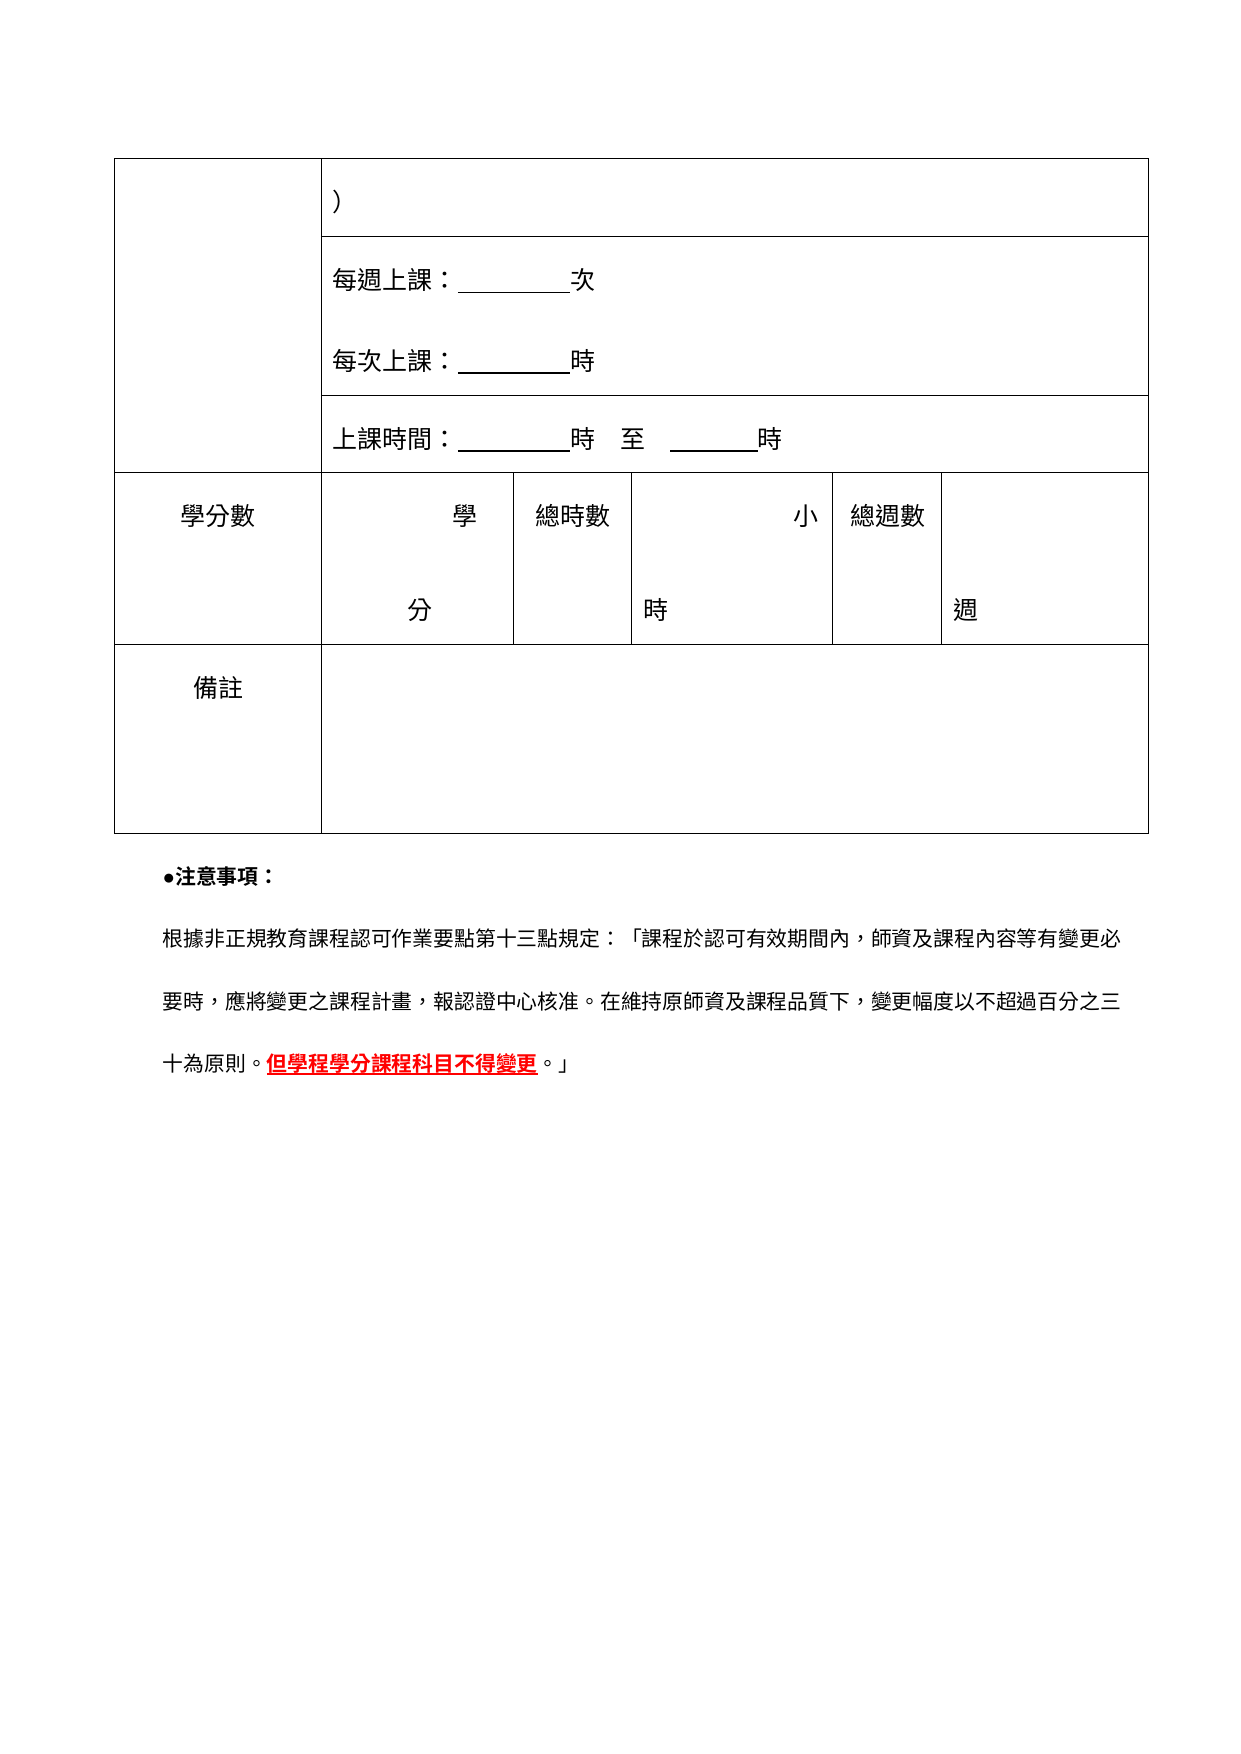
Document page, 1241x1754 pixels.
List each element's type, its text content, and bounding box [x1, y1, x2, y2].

table_cell 上課時間： 時 至 時 [322, 396, 1148, 472]
text 根據非正規教育課程認可作業要點第十三點規定：「課程於認可有效期間內，師資及課程內容等有變更必要時，應將變更之課程計畫，報認證中心核准。在維持原師資及課程品質下，變更幅度以不超過百分之三十為原則。但學程學分課程科目不得變更。」 [162, 896, 1137, 1083]
table_cell [115, 159, 321, 472]
table_cell 每週上課： 次 每次上課： 時 [322, 237, 1148, 394]
table_cell 總週數 [833, 473, 941, 644]
table_cell [322, 645, 1148, 832]
table_cell 總時數 [514, 473, 631, 644]
table_cell 學分 [322, 473, 513, 644]
text ●注意事項： [162, 834, 1137, 896]
table_cell 週 [942, 473, 1148, 644]
table_cell 備註 [115, 645, 321, 832]
table_cell 學分數 [115, 473, 321, 644]
table_cell 小時 [632, 473, 832, 644]
table_cell ） [322, 159, 1148, 236]
